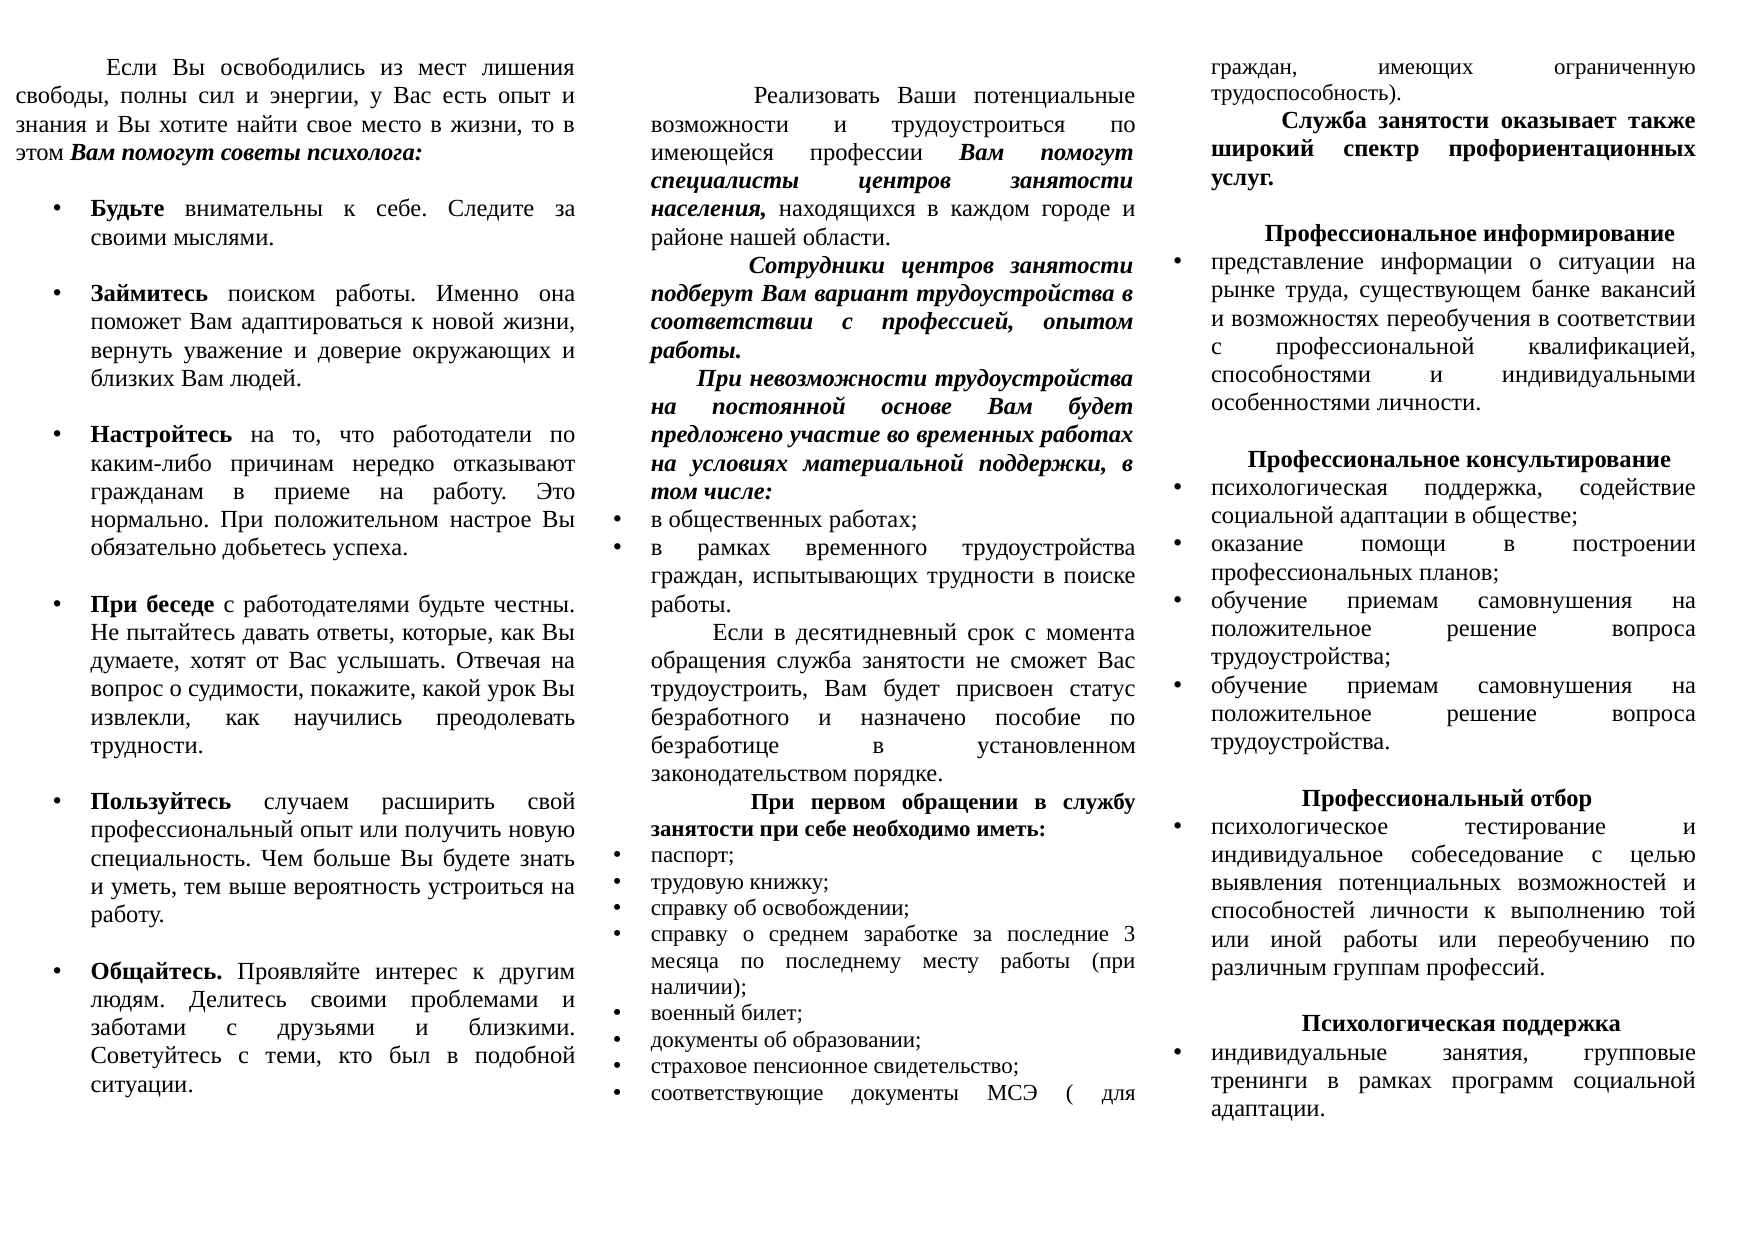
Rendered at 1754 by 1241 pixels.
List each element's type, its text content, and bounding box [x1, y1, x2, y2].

list граждан, имеющих ограниченную трудоспособность). [1173, 53, 1696, 106]
list страховое пенсионное свидетельство; [613, 1052, 1136, 1078]
list военный билет; [613, 999, 1136, 1026]
list Займитесь поиском работы. Именно она поможет Вам адаптироваться к новой жизни, вернуть уважение и доверие окружающих и близких Вам людей. [53, 279, 576, 392]
text Если Вы освободились из мест лишения свободы, полны сил и энергии, у Вас есть опыт и знания и Вы хотите найти свое место в жизни, то в этом Вам помогут советы психолога: [15, 53, 576, 166]
list соответствующие документы МСЭ ( для [613, 1078, 1136, 1105]
list Сотрудники центров занятости подберут Вам вариант трудоустройства в соответствии с профессией, опытом работы. [613, 250, 1136, 363]
list Если в десятидневный срок с момента обращения служба занятости не сможет Вас трудоустроить, Вам будет присвоен статус безработного и назначено пособие по безработице в установленном законодательством порядке. [613, 617, 1136, 787]
text Профессиональный отбор [1136, 783, 1696, 811]
list Настройтесь на то, что работодатели по каким-либо причинам нередко отказывают гражданам в приеме на работу. Это нормально. При положительном настрое Вы обязательно добьетесь успеха. [53, 420, 576, 561]
list в общественных работах; [613, 504, 1136, 533]
list оказание помощи в построении профессиональных планов; [1173, 529, 1696, 585]
list обучение приемам самовнушения на положительное решение вопроса трудоустройства. [1173, 670, 1696, 755]
list обучение приемам самовнушения на положительное решение вопроса трудоустройства; [1173, 585, 1696, 670]
list в рамках временного трудоустройства граждан, испытывающих трудности в поиске работы. [613, 533, 1136, 617]
list Профессиональное консультирование [1173, 444, 1696, 472]
list справку об освобождении; [613, 894, 1136, 920]
list паспорт; [613, 841, 1136, 868]
list Реализовать Ваши потенциальные возможности и трудоустроиться по имеющейся профессии Вам помогут специалисты центров занятости населения, находящихся в каждом городе и районе нашей области. [613, 81, 1136, 250]
list Пользуйтесь случаем расширить свой профессиональный опыт или получить новую специальность. Чем больше Вы будете знать и уметь, тем выше вероятность устроиться на работу. [53, 787, 576, 928]
list Общайтесь. Проявляйте интерес к другим людям. Делитесь своими проблемами и заботами с друзьями и близкими. Советуйтесь с теми, кто был в подобной ситуации. [53, 956, 576, 1097]
list психологическая поддержка, содействие социальной адаптации в обществе; [1173, 472, 1696, 529]
list При первом обращении в службу занятости при себе необходимо иметь: [613, 787, 1136, 841]
text Профессиональное информирование [1136, 218, 1696, 247]
list При невозможности трудоустройства на постоянной основе Вам будет предложено участие во временных работах на условиях материальной поддержки, в том числе: [613, 363, 1136, 504]
list справку о среднем заработке за последние 3 месяца по последнему месту работы (при наличии); [613, 920, 1136, 999]
list документы об образовании; [613, 1026, 1136, 1052]
list Служба занятости оказывает также широкий спектр профориентационных услуг. [1173, 106, 1696, 190]
text Психологическая поддержка [1136, 1009, 1696, 1037]
list индивидуальные занятия, групповые тренинги в рамках программ социальной адаптации. [1173, 1037, 1696, 1122]
list Будьте внимательны к себе. Следите за своими мыслями. [53, 194, 576, 250]
list психологическое тестирование и индивидуальное собеседование с целью выявления потенциальных возможностей и способностей личности к выполнению той или иной работы или переобучению по различным группам профессий. [1173, 811, 1696, 981]
list трудовую книжку; [613, 868, 1136, 894]
list представление информации о ситуации на рынке труда, существующем банке вакансий и возможностях переобучения в соответствии с профессиональной квалификацией, способностями и индивидуальными особенностями личности. [1173, 247, 1696, 416]
list При беседе с работодателями будьте честны. Не пытайтесь давать ответы, которые, как Вы думаете, хотят от Вас услышать. Отвечая на вопрос о судимости, покажите, какой урок Вы извлекли, как научились преодолевать трудности. [53, 589, 576, 758]
